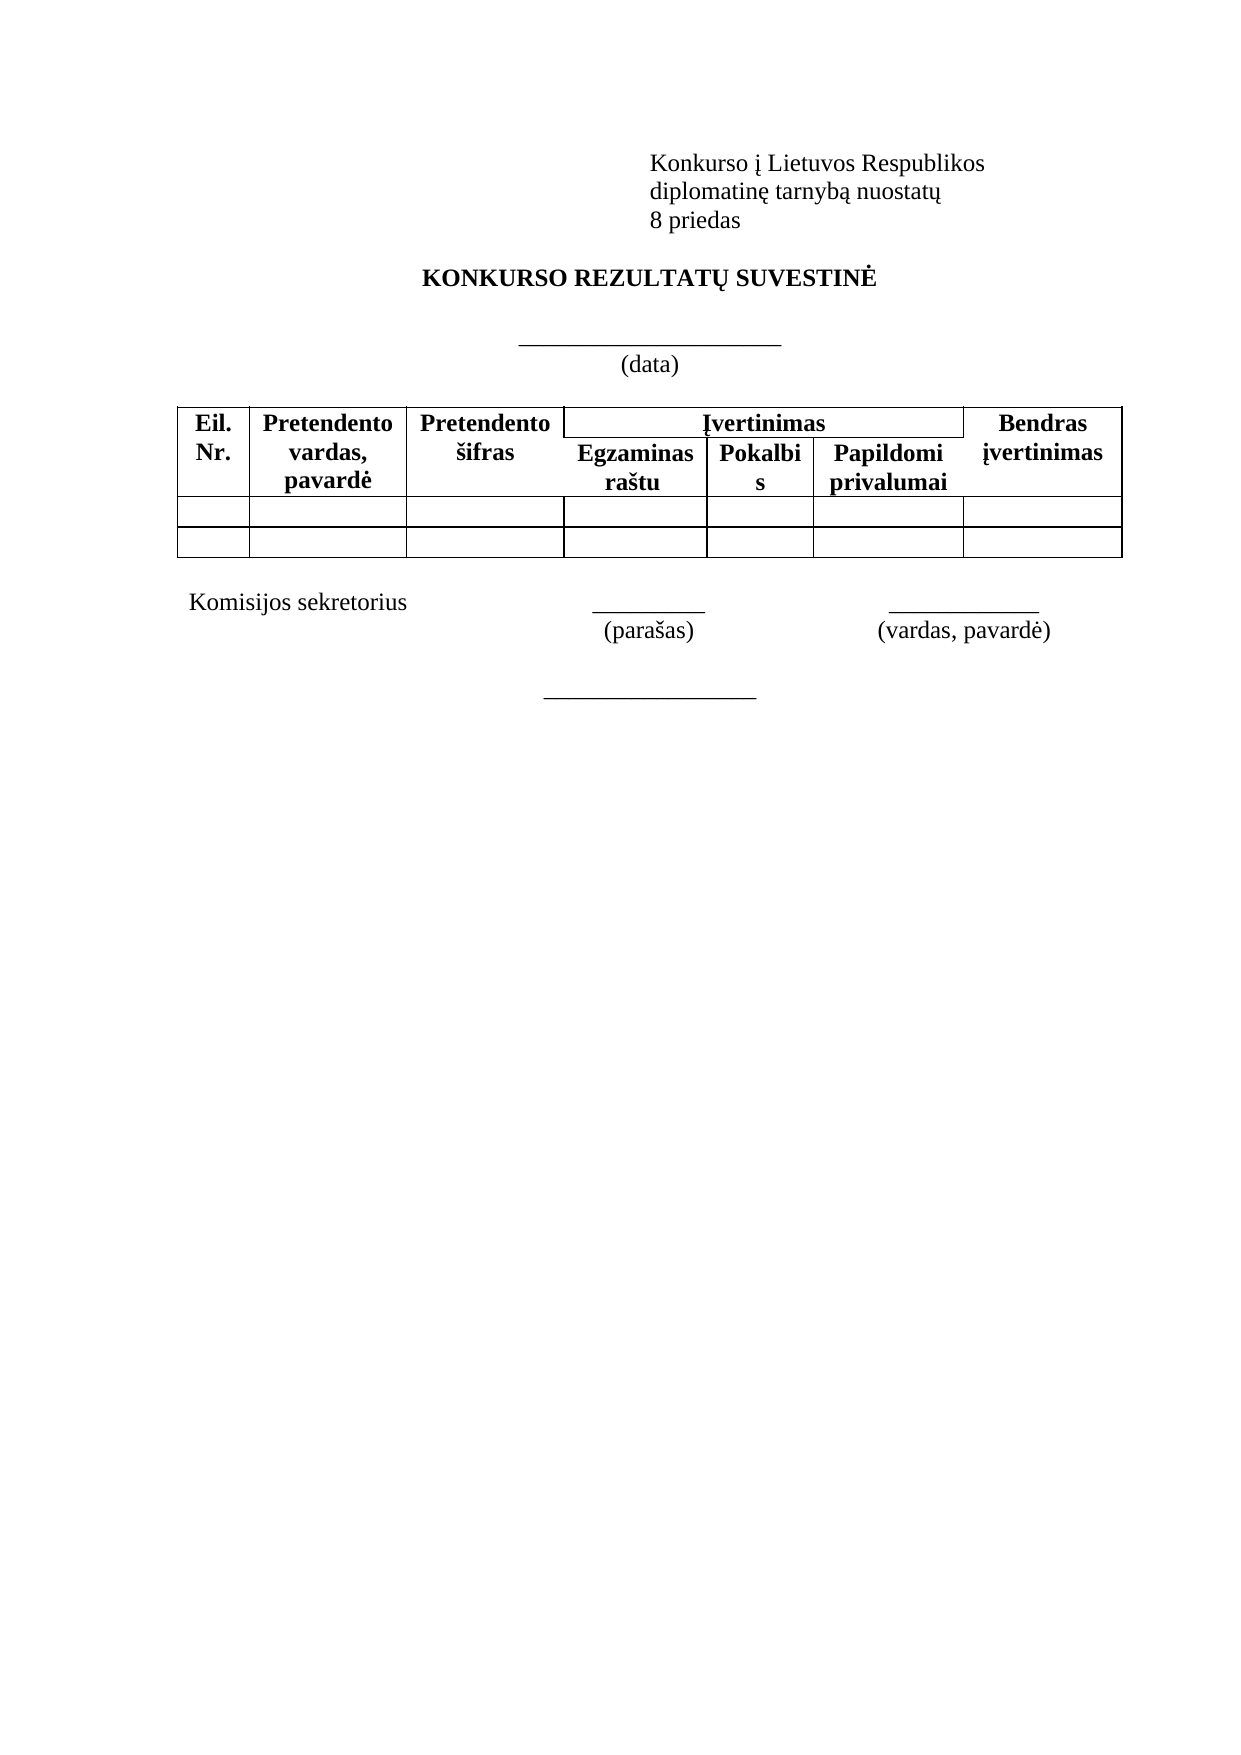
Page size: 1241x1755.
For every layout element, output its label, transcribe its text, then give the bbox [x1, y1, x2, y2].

table_cell [250, 497, 406, 526]
table_header Bendras įvertinimas [964, 408, 1121, 496]
text Konkurso į Lietuvos Respublikos [649, 148, 1122, 176]
table_cell Egzaminas raštu [564, 438, 706, 496]
text (data) [177, 349, 1122, 378]
table_header _________ (parašas) [491, 587, 806, 644]
table_header Pretendento šifras [407, 408, 564, 496]
table_cell [565, 497, 706, 526]
table_cell Pokalbis [708, 438, 813, 496]
table_cell [178, 528, 249, 556]
text diplomatinę tarnybą nuostatų [649, 176, 1122, 205]
table_cell [964, 497, 1121, 526]
table_cell [407, 528, 563, 556]
table_header Pretendento vardas, pavardė [250, 408, 406, 496]
text 8 priedas [649, 205, 1122, 234]
table_cell Papildomi privalumai [814, 438, 963, 496]
text _____________________ [177, 320, 1122, 349]
table_cell [708, 528, 813, 556]
text KONKURSO REZULTATŲ SUVESTINĖ [177, 263, 1122, 291]
table_cell [708, 497, 813, 526]
table_header Įvertinimas [565, 408, 963, 437]
table_header Komisijos sekretorius [177, 587, 491, 644]
table_cell [250, 528, 406, 556]
table_cell [964, 528, 1121, 556]
table_cell [178, 497, 249, 526]
table_header ____________ (vardas, pavardė) [806, 587, 1122, 644]
table_header Eil. Nr. [178, 408, 249, 496]
text _________________ [177, 673, 1122, 702]
table_cell [407, 497, 563, 526]
table_cell [814, 497, 963, 526]
table_cell [565, 528, 706, 556]
table_cell [814, 528, 963, 556]
